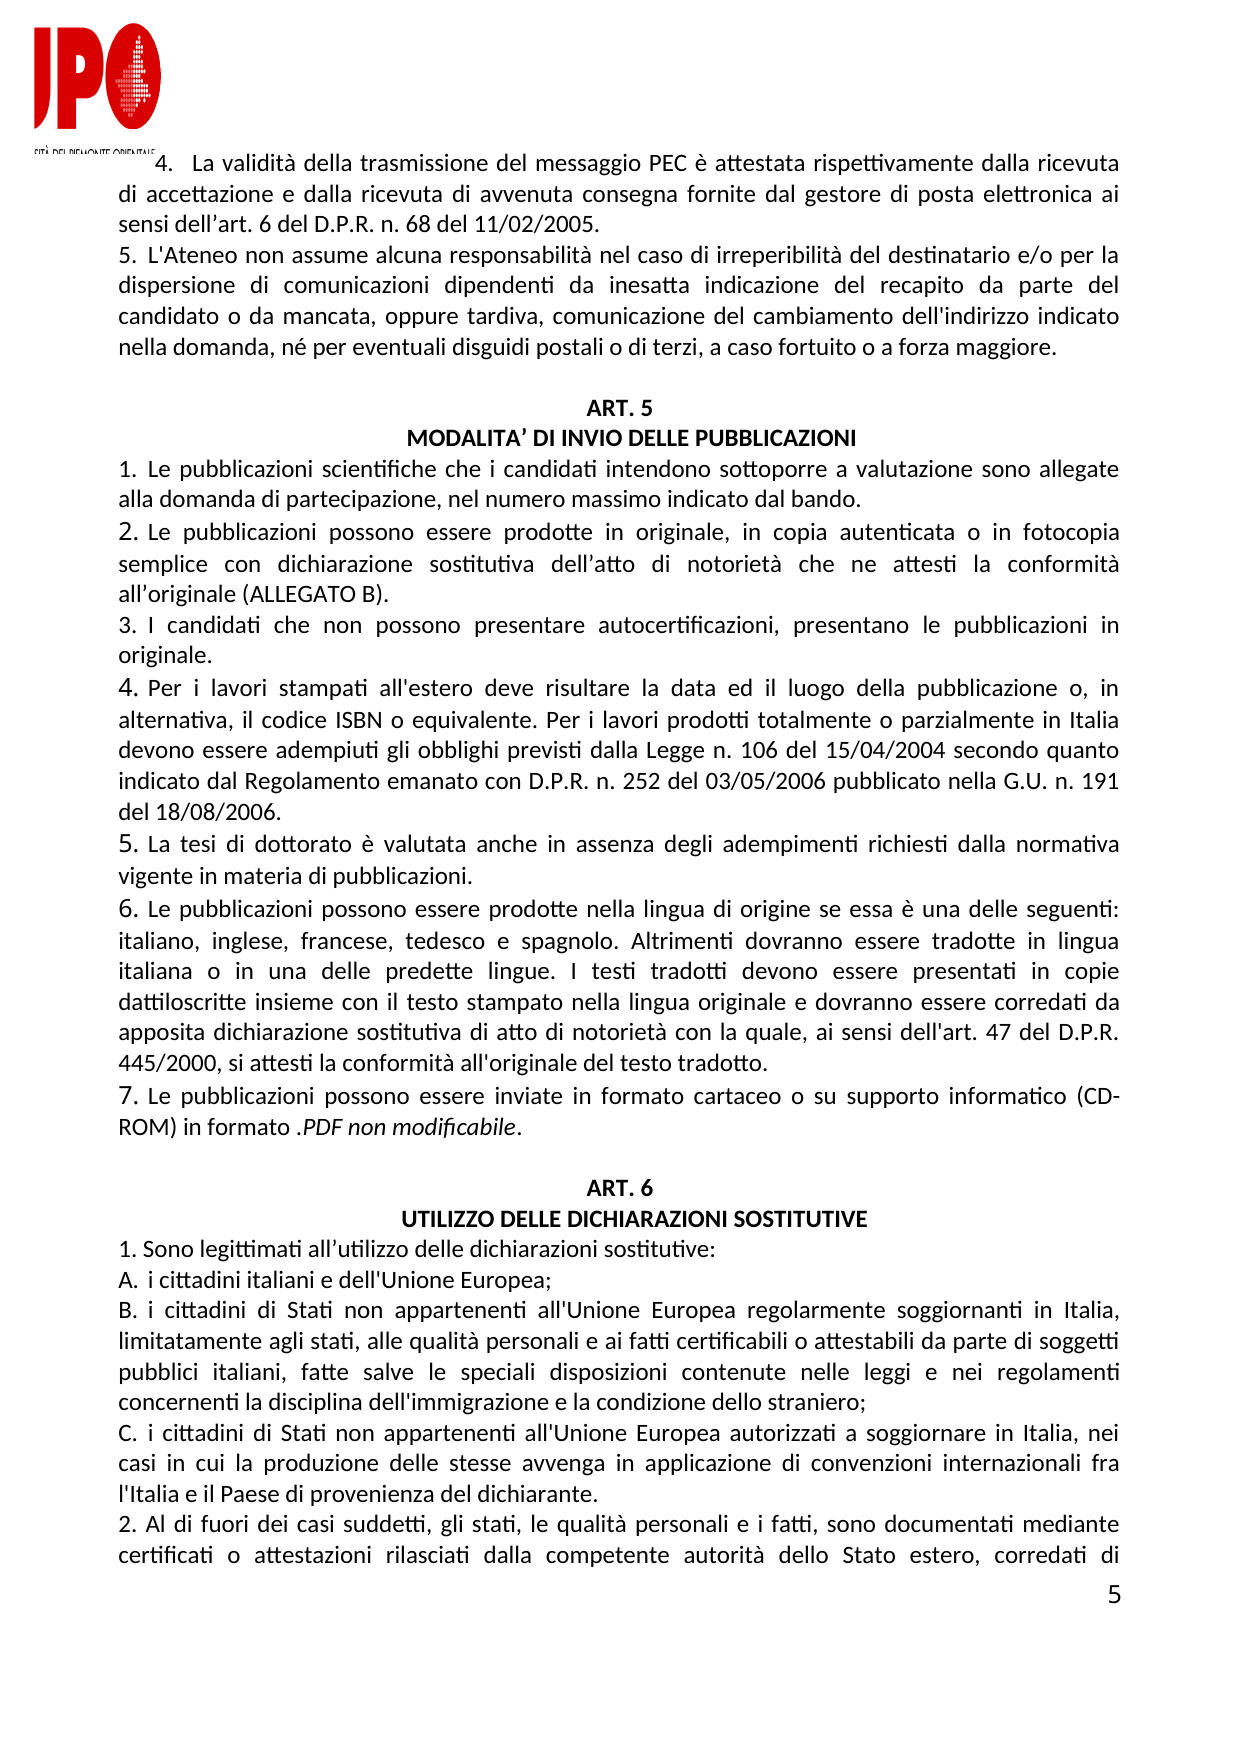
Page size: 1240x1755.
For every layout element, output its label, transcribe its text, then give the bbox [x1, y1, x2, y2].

text ART. 6 [118, 1172, 1121, 1203]
text MODALITA’ DI INVIO DELLE PUBBLICAZIONI [118, 422, 1121, 453]
list L'Ateneo non assume alcuna responsabilità nel caso di irreperibilità del destinatario e/o per la dispersione di comunicazioni dipendenti da inesatta indicazione del recapito da parte del candidato o da mancata, oppure tardiva, comunicazione del cambiamento dell'indirizzo indicato nella domanda, né per eventuali disguidi postali o di terzi, a caso fortuito o a forza maggiore. [118, 239, 1121, 361]
list i cittadini di Stati non appartenenti all'Unione Europea regolarmente soggiornanti in Italia, limitatamente agli stati, alle qualità personali e ai fatti certificabili o attestabili da parte di soggetti pubblici italiani, fatte salve le speciali disposizioni contenute nelle leggi e nei regolamenti concernenti la disciplina dell'immigrazione e la condizione dello straniero; [118, 1294, 1121, 1417]
list Per i lavori stampati all'estero deve risultare la data ed il luogo della pubblicazione o, in alternativa, il codice ISBN o equivalente. Per i lavori prodotti totalmente o parzialmente in Italia devono essere adempiuti gli obblighi previsti dalla Legge n. 106 del 15/04/2004 secondo quanto indicato dal Regolamento emanato con D.P.R. n. 252 del 03/05/2006 pubblicato nella G.U. n. 191 del 18/08/2006. [118, 670, 1121, 826]
list I candidati che non possono presentare autocertificazioni, presentano le pubblicazioni in originale. [118, 609, 1121, 670]
list La tesi di dottorato è valutata anche in assenza degli adempimenti richiesti dalla normativa vigente in materia di pubblicazioni. [118, 826, 1121, 891]
list i cittadini italiani e dell'Unione Europea; [118, 1264, 1121, 1294]
list La validità della trasmissione del messaggio PEC è attestata rispettivamente dalla ricevuta di accettazione e dalla ricevuta di avvenuta consegna fornite dal gestore di posta elettronica ai sensi dell’art. 6 del D.P.R. n. 68 del 11/02/2005. [118, 148, 1121, 239]
list Le pubblicazioni possono essere inviate in formato cartaceo o su supporto informatico (CD-ROM) in formato .PDF non modificabile. [118, 1077, 1121, 1142]
list Le pubblicazioni possono essere prodotte nella lingua di origine se essa è una delle seguenti: italiano, inglese, francese, tedesco e spagnolo. Altrimenti dovranno essere tradotte in lingua italiana o in una delle predette lingue. I testi tradotti devono essere presentati in copie dattiloscritte insieme con il testo stampato nella lingua originale e dovranno essere corredati da apposita dichiarazione sostitutiva di atto di notorietà con la quale, ai sensi dell'art. 47 del D.P.R. 445/2000, si attesti la conformità all'originale del testo tradotto. [118, 891, 1121, 1077]
text UTILIZZO DELLE DICHIARAZIONI SOSTITUTIVE [118, 1203, 1121, 1233]
text 1. Sono legittimati all’utilizzo delle dichiarazioni sostitutive: [118, 1233, 1121, 1264]
text 2. Al di fuori dei casi suddetti, gli stati, le qualità personali e i fatti, sono documentati mediante certificati o attestazioni rilasciati dalla competente autorità dello Stato estero, corredati di [118, 1508, 1121, 1569]
list Le pubblicazioni possono essere prodotte in originale, in copia autenticata o in fotocopia semplice con dichiarazione sostitutiva dell’atto di notorietà che ne attesti la conformità all’originale (Allegato B). [118, 514, 1121, 609]
list i cittadini di Stati non appartenenti all'Unione Europea autorizzati a soggiornare in Italia, nei casi in cui la produzione delle stesse avvenga in applicazione di convenzioni internazionali fra l'Italia e il Paese di provenienza del dichiarante. [118, 1417, 1121, 1508]
text ART. 5 [118, 392, 1121, 422]
list Le pubblicazioni scientifiche che i candidati intendono sottoporre a valutazione sono allegate alla domanda di partecipazione, nel numero massimo indicato dal bando. [118, 453, 1121, 514]
